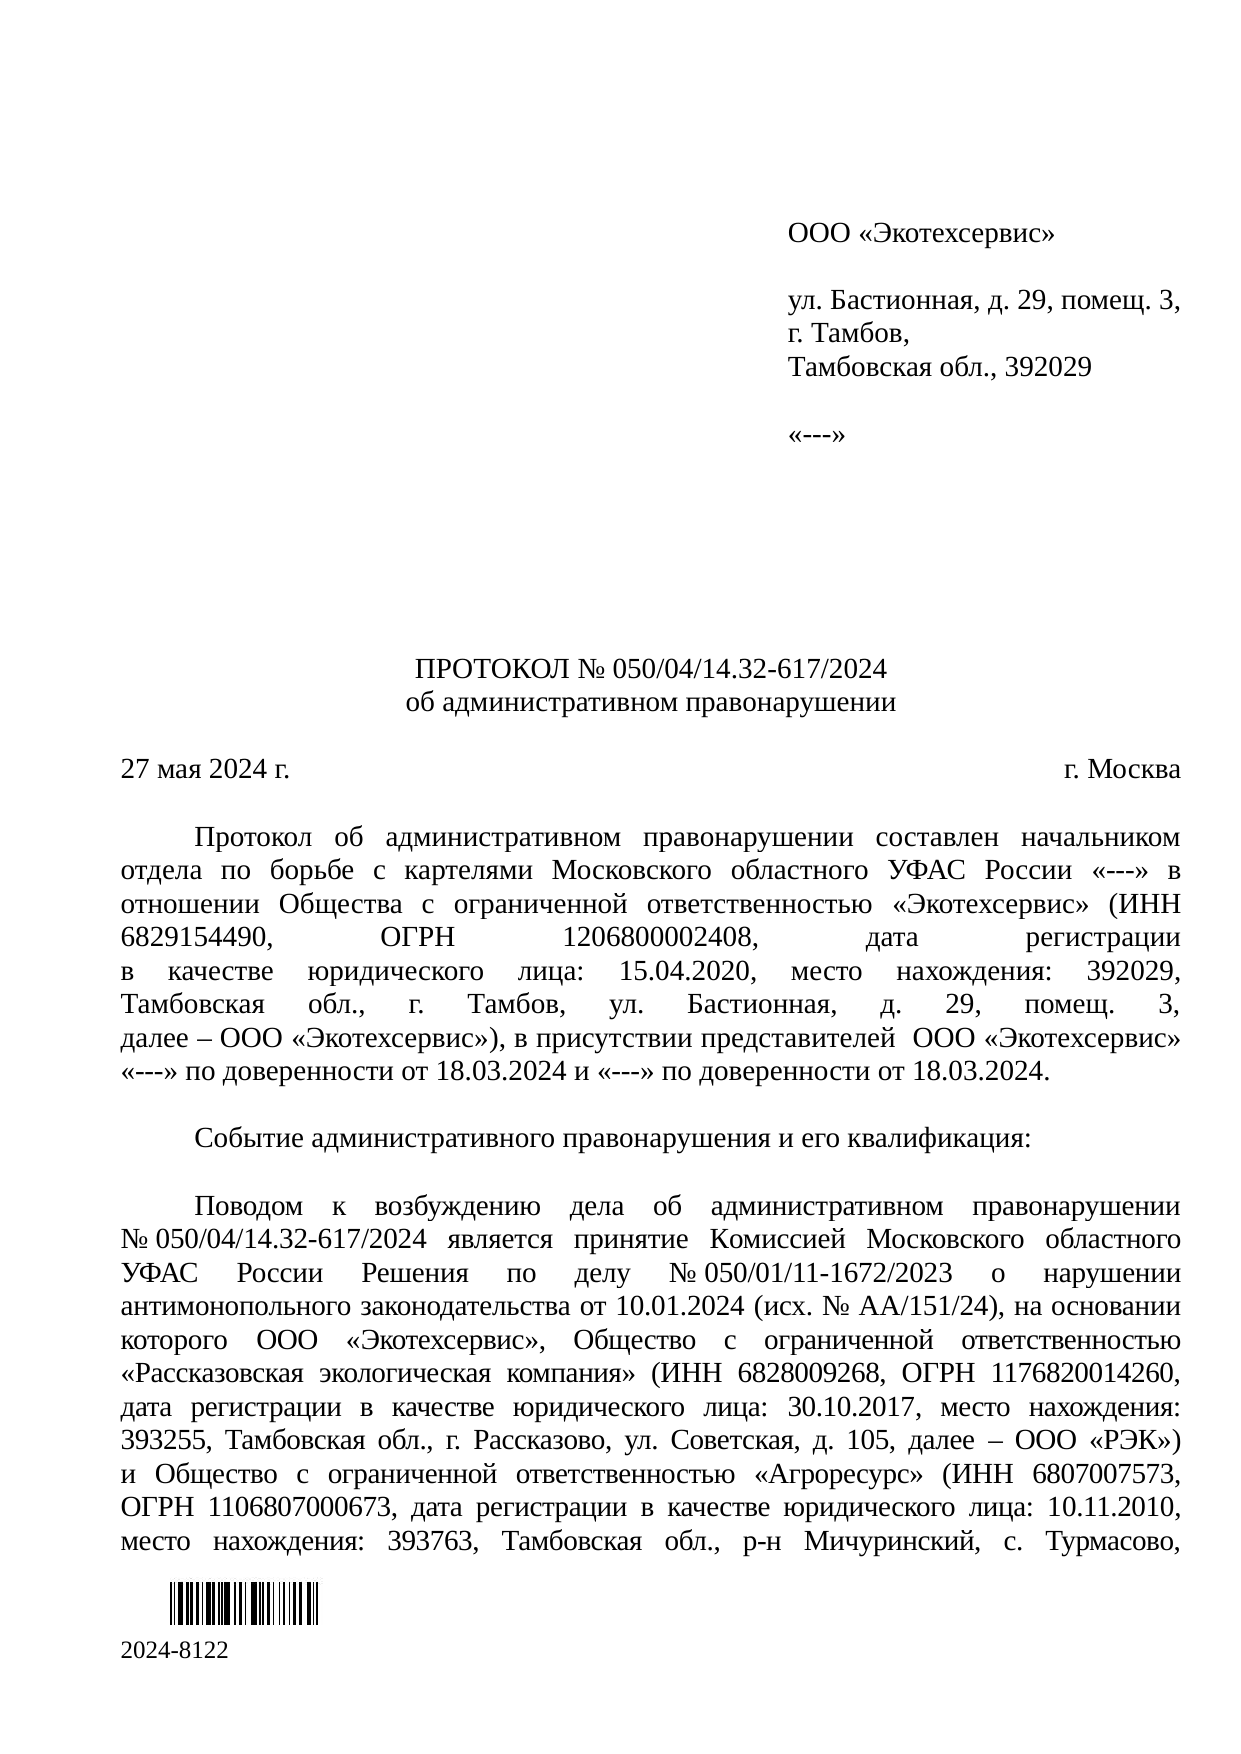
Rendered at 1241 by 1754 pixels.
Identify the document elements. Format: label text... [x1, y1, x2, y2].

text ул. Бастионная, д. 29, помещ. 3, [788, 282, 1181, 316]
text об административном правонарушении [120, 684, 1181, 718]
text Протокол об административном правонарушении составлен начальником отдела по борьбе с картелями Московского областного УФАС России «---» в отношении Общества с ограниченной ответственностью «Экотехсервис» (ИНН 6829154490, ОГРН 1206800002408, дата регистрации в качестве юридического лица: 15.04.2020, место нахождения: 392029, Тамбовская обл., г. Тамбов, ул. Бастионная, д. 29, помещ. 3, далее – ООО «Экотехсервис»), в присутствии представителей ООО «Экотехсервис» «---» по доверенности от 18.03.2024 и «---» по доверенности от 18.03.2024. [120, 819, 1181, 1087]
picture [120, 1577, 369, 1625]
text г. Тамбов, Тамбовская обл., 392029 [788, 316, 1181, 383]
text «---» [788, 416, 1181, 450]
text ПРОТОКОЛ № 050/04/14.32-617/2024 [120, 651, 1181, 684]
text 27 мая 2024 г. г. Москва [120, 752, 1181, 785]
text Событие административного правонарушения и его квалификация: [120, 1121, 1181, 1154]
text ООО «Экотехсервис» [788, 215, 1181, 248]
text Поводом к возбуждению дела об административном правонарушении № 050/04/14.32-617/2024 является принятие Комиссией Московского областного УФАС России Решения по делу № 050/01/11-1672/2023 о нарушении антимонопольного законодательства от 10.01.2024 (исх. № АА/151/24), на основании которого ООО «Экотехсервис», Общество с ограниченной ответственностью «Рассказовская экологическая компания» (ИНН 6828009268, ОГРН 1176820014260, дата регистрации в качестве юридического лица: 30.10.2017, место нахождения: 393255, Тамбовская обл., г. Рассказово, ул. Советская, д. 105, далее – ООО «РЭК») и Общество с ограниченной ответственностью «Агроресурс» (ИНН 6807007573, ОГРН 1106807000673, дата регистрации в качестве юридического лица: 10.11.2010, место нахождения: 393763, Тамбовская обл., р-н Мичуринский, с. Турмасово, [120, 1188, 1181, 1557]
